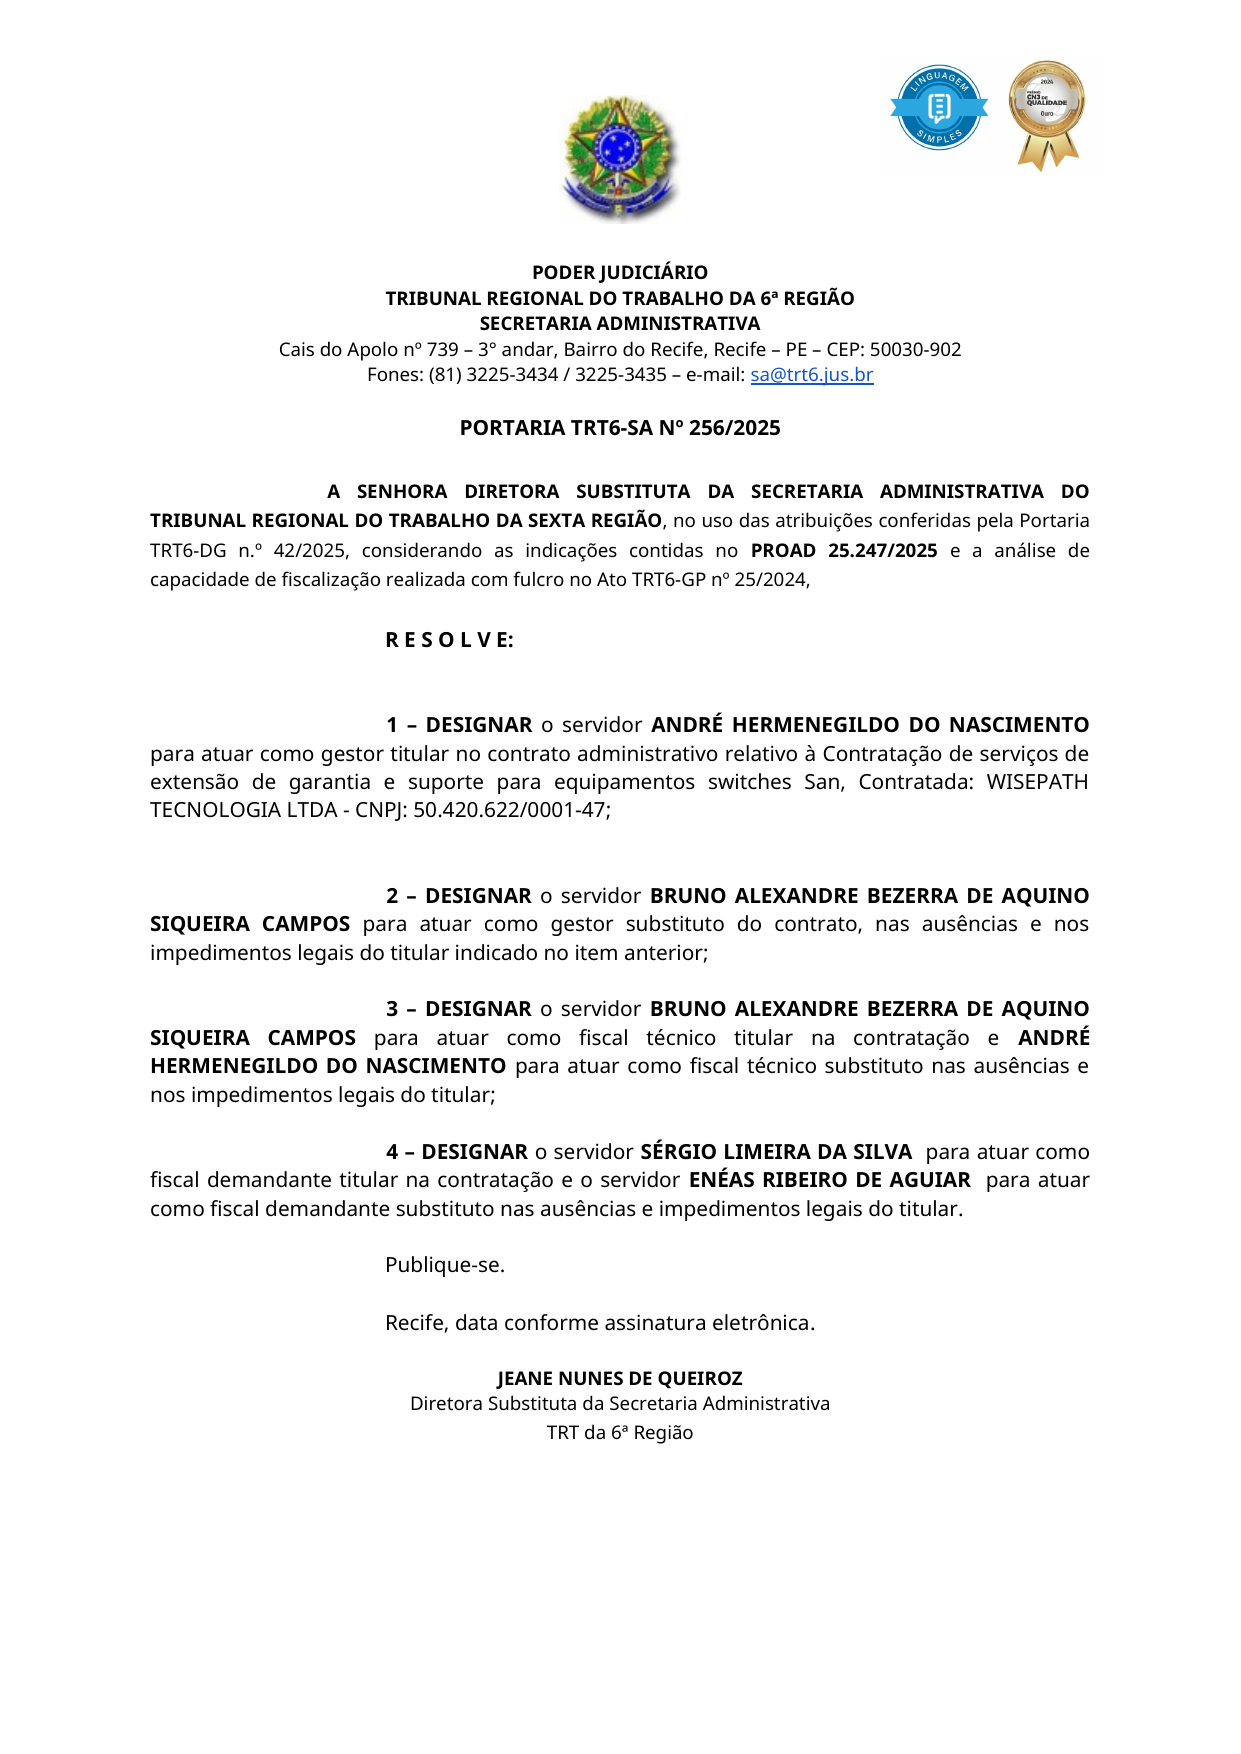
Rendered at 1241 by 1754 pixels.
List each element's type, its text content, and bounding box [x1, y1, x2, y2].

picture [878, 51, 1104, 177]
text R E S O L V E: [150, 625, 1090, 653]
picture [559, 95, 682, 224]
text 2 – DESIGNAR o servidor BRUNO ALEXANDRE BEZERRA DE AQUINO SIQUEIRA CAMPOS para atuar como gestor substituto do contrato, nas ausências e nos impedimentos legais do titular indicado no item anterior; [150, 881, 1090, 966]
text Publique-se. [150, 1251, 1090, 1279]
text 4 – DESIGNAR o servidor SÉRGIO LIMEIRA DA SILVA para atuar como fiscal demandante titular na contratação e o servidor ENÉAS RIBEIRO DE AGUIAR para atuar como fiscal demandante substituto nas ausências e impedimentos legais do titular. [150, 1137, 1090, 1222]
text TRT da 6ª Região [150, 1420, 1090, 1445]
text PORTARIA TRT6-SA Nº 256/2025 [150, 413, 1090, 442]
text A SENHORA DIRETORA SUBSTITUTA DA SECRETARIA ADMINISTRATIVA DO TRIBUNAL REGIONAL DO TRABALHO DA SEXTA REGIÃO, no uso das atribuições conferidas pela Portaria TRT6-DG n.º 42/2025, considerando as indicações contidas no PROAD 25.247/2025 e a análise de capacidade de fiscalização realizada com fulcro no Ato TRT6-GP nº 25/2024, [150, 478, 1090, 592]
text Recife, data conforme assinatura eletrônica. [150, 1308, 1090, 1336]
text 1 – DESIGNAR o servidor ANDRÉ HERMENEGILDO DO NASCIMENTO para atuar como gestor titular no contrato administrativo relativo à Contratação de serviços de extensão de garantia e suporte para equipamentos switches San, Contratada: WISEPATH TECNOLOGIA LTDA - CNPJ: 50.420.622/0001-47; [150, 710, 1090, 824]
text Diretora Substituta da Secretaria Administrativa [150, 1390, 1090, 1416]
text JEANE NUNES DE QUEIROZ [150, 1365, 1090, 1390]
text 3 – DESIGNAR o servidor BRUNO ALEXANDRE BEZERRA DE AQUINO SIQUEIRA CAMPOS para atuar como fiscal técnico titular na contratação e ANDRÉ HERMENEGILDO DO NASCIMENTO para atuar como fiscal técnico substituto nas ausências e nos impedimentos legais do titular; [150, 994, 1090, 1108]
